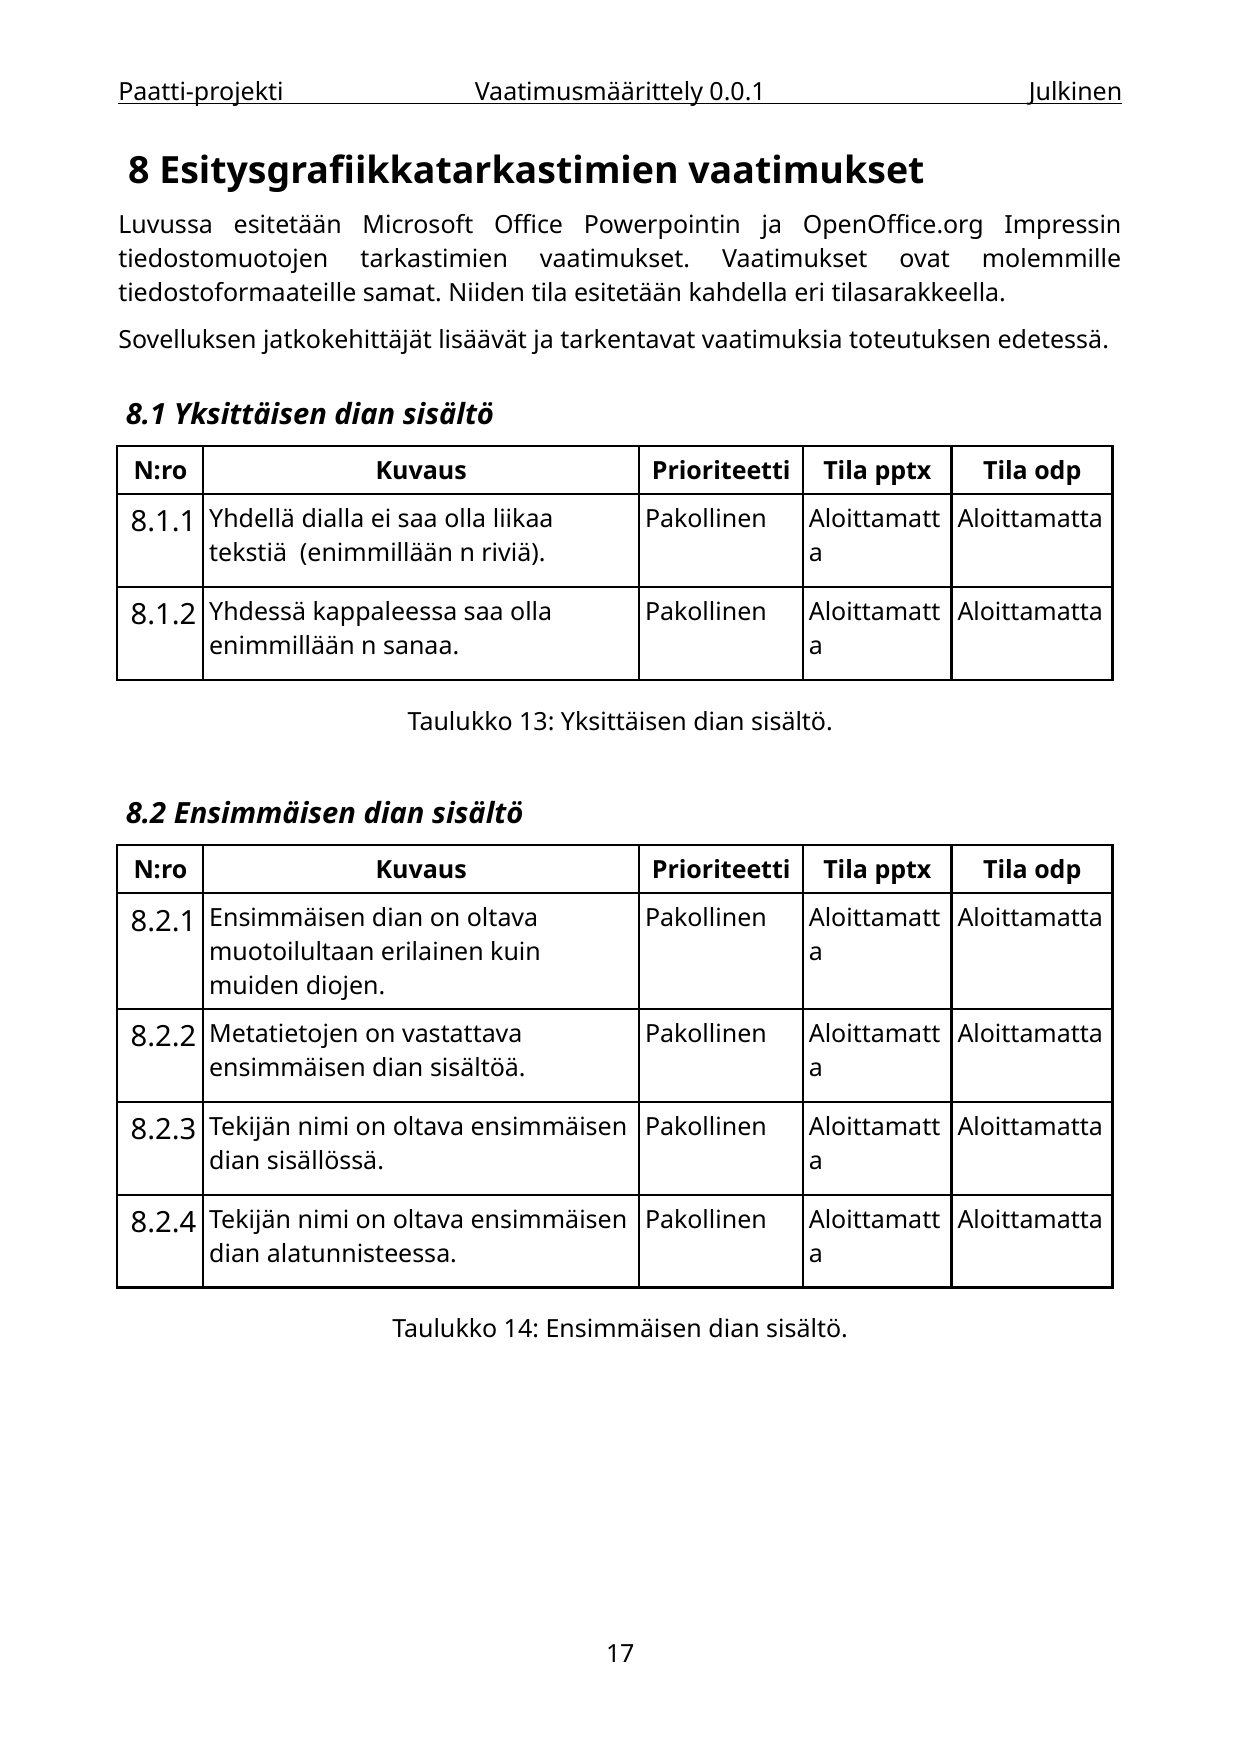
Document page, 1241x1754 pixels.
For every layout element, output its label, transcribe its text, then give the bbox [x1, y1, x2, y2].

table_cell [118, 1010, 202, 1101]
table_cell Aloittamatta [953, 894, 1111, 1008]
table_header Prioriteetti [640, 846, 802, 892]
table_header Tila pptx [804, 447, 950, 493]
table_header Tila odp [953, 447, 1111, 493]
subtitle Ensimmäisen dian sisältö [118, 792, 1122, 832]
table_cell Yhdellä dialla ei saa olla liikaa tekstiä (enimmillään n riviä). [204, 495, 638, 586]
table_cell [118, 894, 202, 1008]
text Taulukko 13: Yksittäisen dian sisältö. [118, 703, 1122, 737]
table_header Kuvaus [204, 846, 638, 892]
table_header Tila pptx [804, 846, 950, 892]
table_cell Tekijän nimi on oltava ensimmäisen dian sisällössä. [204, 1103, 638, 1193]
table_cell Pakollinen [640, 588, 802, 678]
table_cell Aloittamatta [804, 588, 950, 678]
text Sovelluksen jatkokehittäjät lisäävät ja tarkentavat vaatimuksia toteutuksen edetessä. [118, 321, 1122, 355]
table_cell Aloittamatta [804, 1010, 950, 1101]
table_cell [118, 1196, 202, 1286]
table_header Prioriteetti [640, 447, 802, 493]
text Taulukko 14: Ensimmäisen dian sisältö. [118, 1311, 1122, 1345]
table_cell Aloittamatta [953, 1103, 1111, 1193]
text Luvussa esitetään Microsoft Office Powerpointin ja OpenOffice.org Impressin tiedostomuotojen tarkastimien vaatimukset. Vaatimukset ovat molemmille tiedostoformaateille samat. Niiden tila esitetään kahdella eri tilasarakkeella. [118, 207, 1122, 309]
table_cell Aloittamatta [804, 495, 950, 586]
table_cell Pakollinen [640, 495, 802, 586]
table_cell Pakollinen [640, 1103, 802, 1193]
table_cell [118, 495, 202, 586]
table_cell Pakollinen [640, 1010, 802, 1101]
subtitle Esitysgrafiikkatarkastimien vaatimukset [118, 143, 1122, 194]
table_cell Pakollinen [640, 894, 802, 1008]
table_header N:ro [118, 447, 202, 493]
table_header N:ro [118, 846, 202, 892]
table_cell Pakollinen [640, 1196, 802, 1286]
table_cell [118, 588, 202, 678]
table_cell Ensimmäisen dian on oltava muotoilultaan erilainen kuin muiden diojen. [204, 894, 638, 1008]
table_cell Aloittamatta [953, 588, 1111, 678]
table_cell Aloittamatta [804, 894, 950, 1008]
table_cell Metatietojen on vastattava ensimmäisen dian sisältöä. [204, 1010, 638, 1101]
table_cell Tekijän nimi on oltava ensimmäisen dian alatunnisteessa. [204, 1196, 638, 1286]
table_header Kuvaus [204, 447, 638, 493]
table_cell [118, 1103, 202, 1193]
table_cell Aloittamatta [953, 1010, 1111, 1101]
table_cell Aloittamatta [804, 1196, 950, 1286]
table_cell Aloittamatta [953, 1196, 1111, 1286]
table_cell Aloittamatta [804, 1103, 950, 1193]
table_cell Aloittamatta [953, 495, 1111, 586]
table_cell Yhdessä kappaleessa saa olla enimmillään n sanaa. [204, 588, 638, 678]
subtitle Yksittäisen dian sisältö [118, 393, 1122, 433]
table_header Tila odp [953, 846, 1111, 892]
